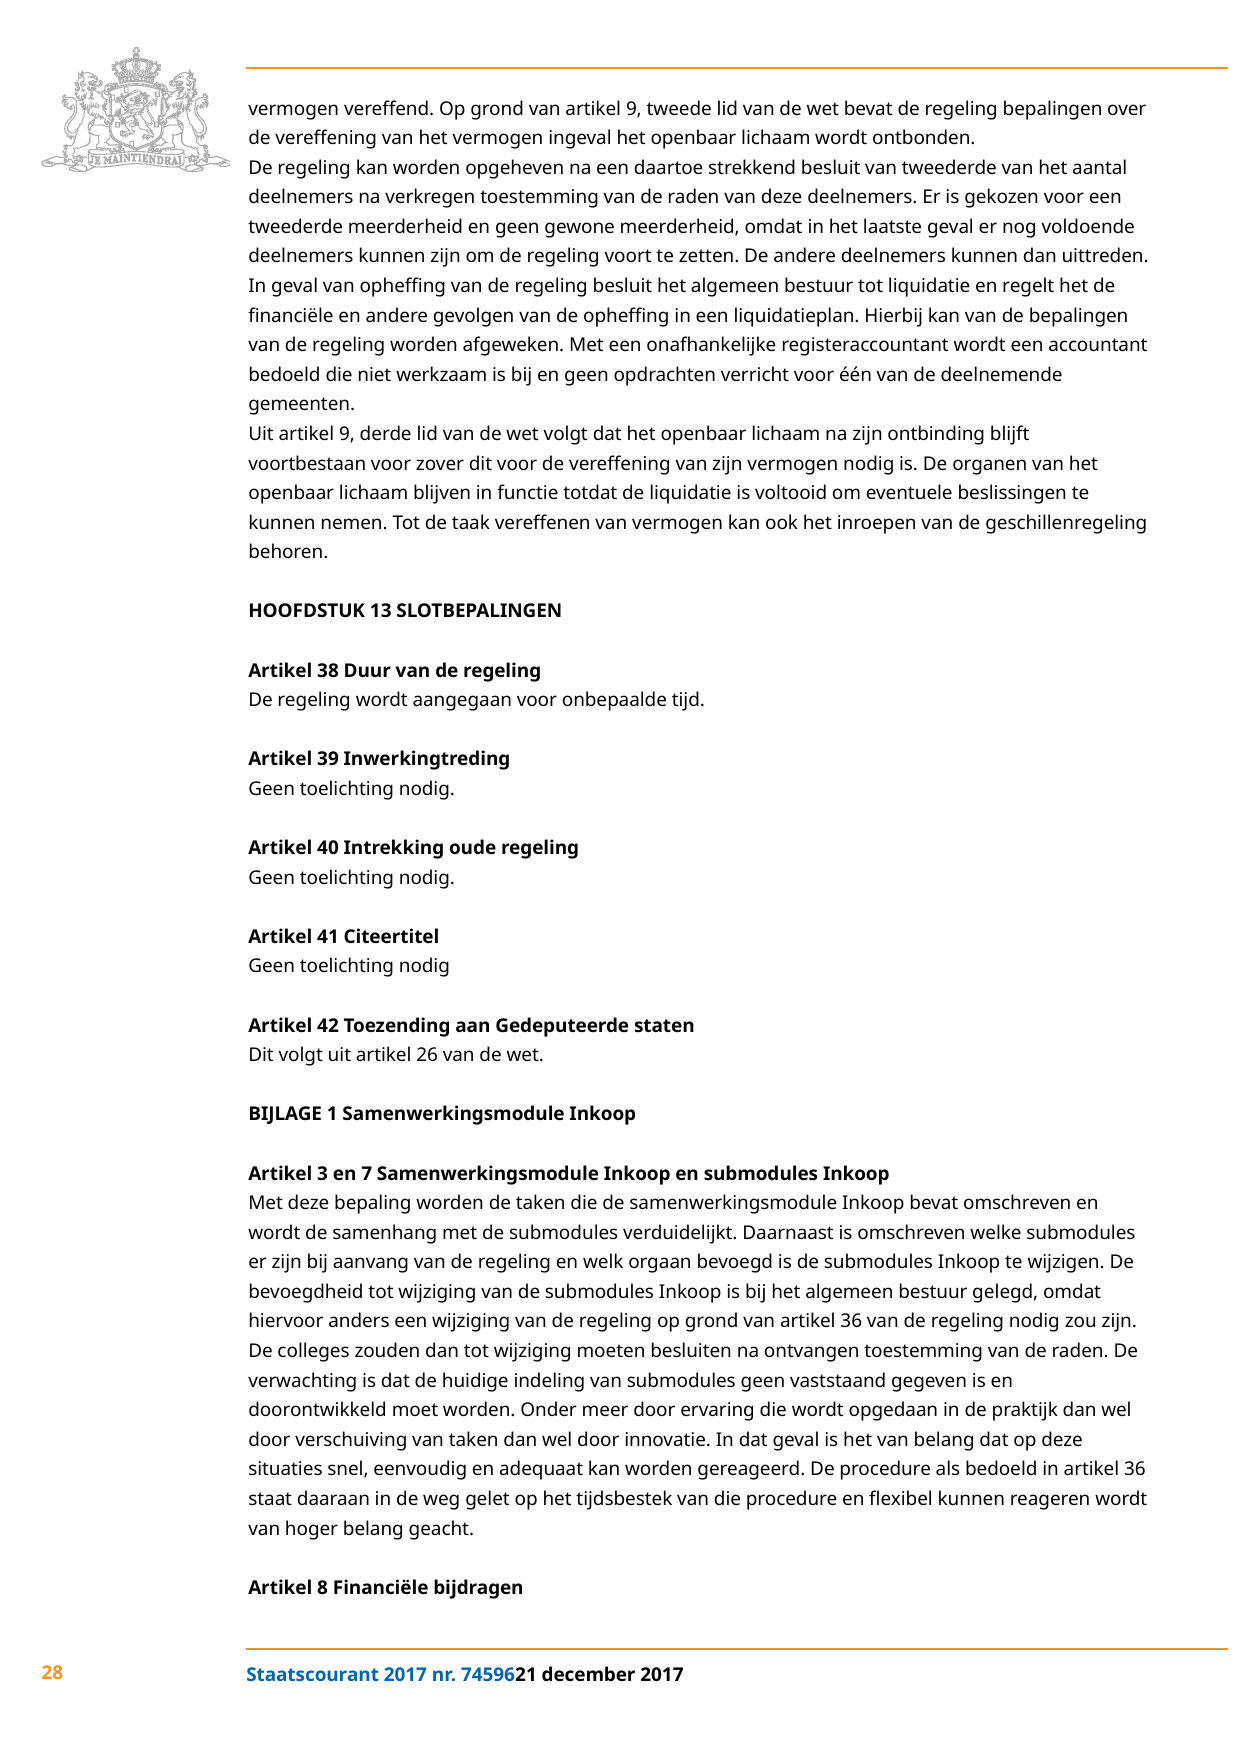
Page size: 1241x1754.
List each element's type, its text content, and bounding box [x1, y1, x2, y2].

text Met deze bepaling worden de taken die de samenwerkingsmodule Inkoop bevat omschreven en wordt de samenhang met de submodules verduidelijkt. Daarnaast is omschreven welke submodules er zijn bij aanvang van de regeling en welk orgaan bevoegd is de submodules Inkoop te wijzigen. De bevoegdheid tot wijziging van de submodules Inkoop is bij het algemeen bestuur gelegd, omdat hiervoor anders een wijziging van de regeling op grond van artikel 36 van de regeling nodig zou zijn. De colleges zouden dan tot wijziging moeten besluiten na ontvangen toestemming van de raden. De verwachting is dat de huidige indeling van submodules geen vaststaand gegeven is en doorontwikkeld moet worden. Onder meer door ervaring die wordt opgedaan in de praktijk dan wel door verschuiving van taken dan wel door innovatie. In dat geval is het van belang dat op deze situaties snel, eenvoudig en adequaat kan worden gereageerd. De procedure als bedoeld in artikel 36 staat daaraan in de weg gelet op het tijdsbestek van die procedure en flexibel kunnen reageren wordt van hoger belang geacht. [248, 1189, 1152, 1541]
picture [41, 47, 231, 172]
text De regeling wordt aangegaan voor onbepaalde tijd. [248, 686, 1152, 712]
text In geval van opheffing van de regeling besluit het algemeen bestuur tot liquidatie en regelt het de financiële en andere gevolgen van de opheffing in een liquidatieplan. Hierbij kan van de bepalingen van de regeling worden afgeweken. Met een onafhankelijke registeraccountant wordt een accountant bedoeld die niet werkzaam is bij en geen opdrachten verricht voor één van de deelnemende gemeenten. [248, 272, 1152, 416]
text Geen toelichting nodig. [248, 864, 1152, 890]
text Artikel 38 Duur van de regeling [248, 657, 1152, 683]
text Geen toelichting nodig. [248, 775, 1152, 801]
text BIJLAGE 1 Samenwerkingsmodule Inkoop [248, 1101, 1152, 1126]
text Uit artikel 9, derde lid van de wet volgt dat het openbaar lichaam na zijn ontbinding blijft voortbestaan voor zover dit voor de vereffening van zijn vermogen nodig is. De organen van het openbaar lichaam blijven in functie totdat de liquidatie is voltooid om eventuele beslissingen te kunnen nemen. Tot de taak vereffenen van vermogen kan ook het inroepen van de geschillenregeling behoren. [248, 420, 1152, 564]
text Artikel 40 Intrekking oude regeling [248, 834, 1152, 860]
text Artikel 41 Citeertitel [248, 923, 1152, 949]
text Artikel 8 Financiële bijdragen [248, 1574, 1152, 1600]
text Artikel 42 Toezending aan Gedeputeerde staten [248, 1012, 1152, 1038]
text Artikel 39 Inwerkingtreding [248, 746, 1152, 771]
text HOOFDSTUK 13 SLOTBEPALINGEN [248, 598, 1152, 623]
text Artikel 3 en 7 Samenwerkingsmodule Inkoop en submodules Inkoop [248, 1160, 1152, 1186]
text vermogen vereffend. Op grond van artikel 9, tweede lid van de wet bevat de regeling bepalingen over de vereffening van het vermogen ingeval het openbaar lichaam wordt ontbonden. [248, 95, 1152, 150]
text Dit volgt uit artikel 26 van de wet. [248, 1041, 1152, 1067]
text Geen toelichting nodig [248, 953, 1152, 978]
text De regeling kan worden opgeheven na een daartoe strekkend besluit van tweederde van het aantal deelnemers na verkregen toestemming van de raden van deze deelnemers. Er is gekozen voor een tweederde meerderheid en geen gewone meerderheid, omdat in het laatste geval er nog voldoende deelnemers kunnen zijn om de regeling voort te zetten. De andere deelnemers kunnen dan uittreden. [248, 154, 1152, 268]
